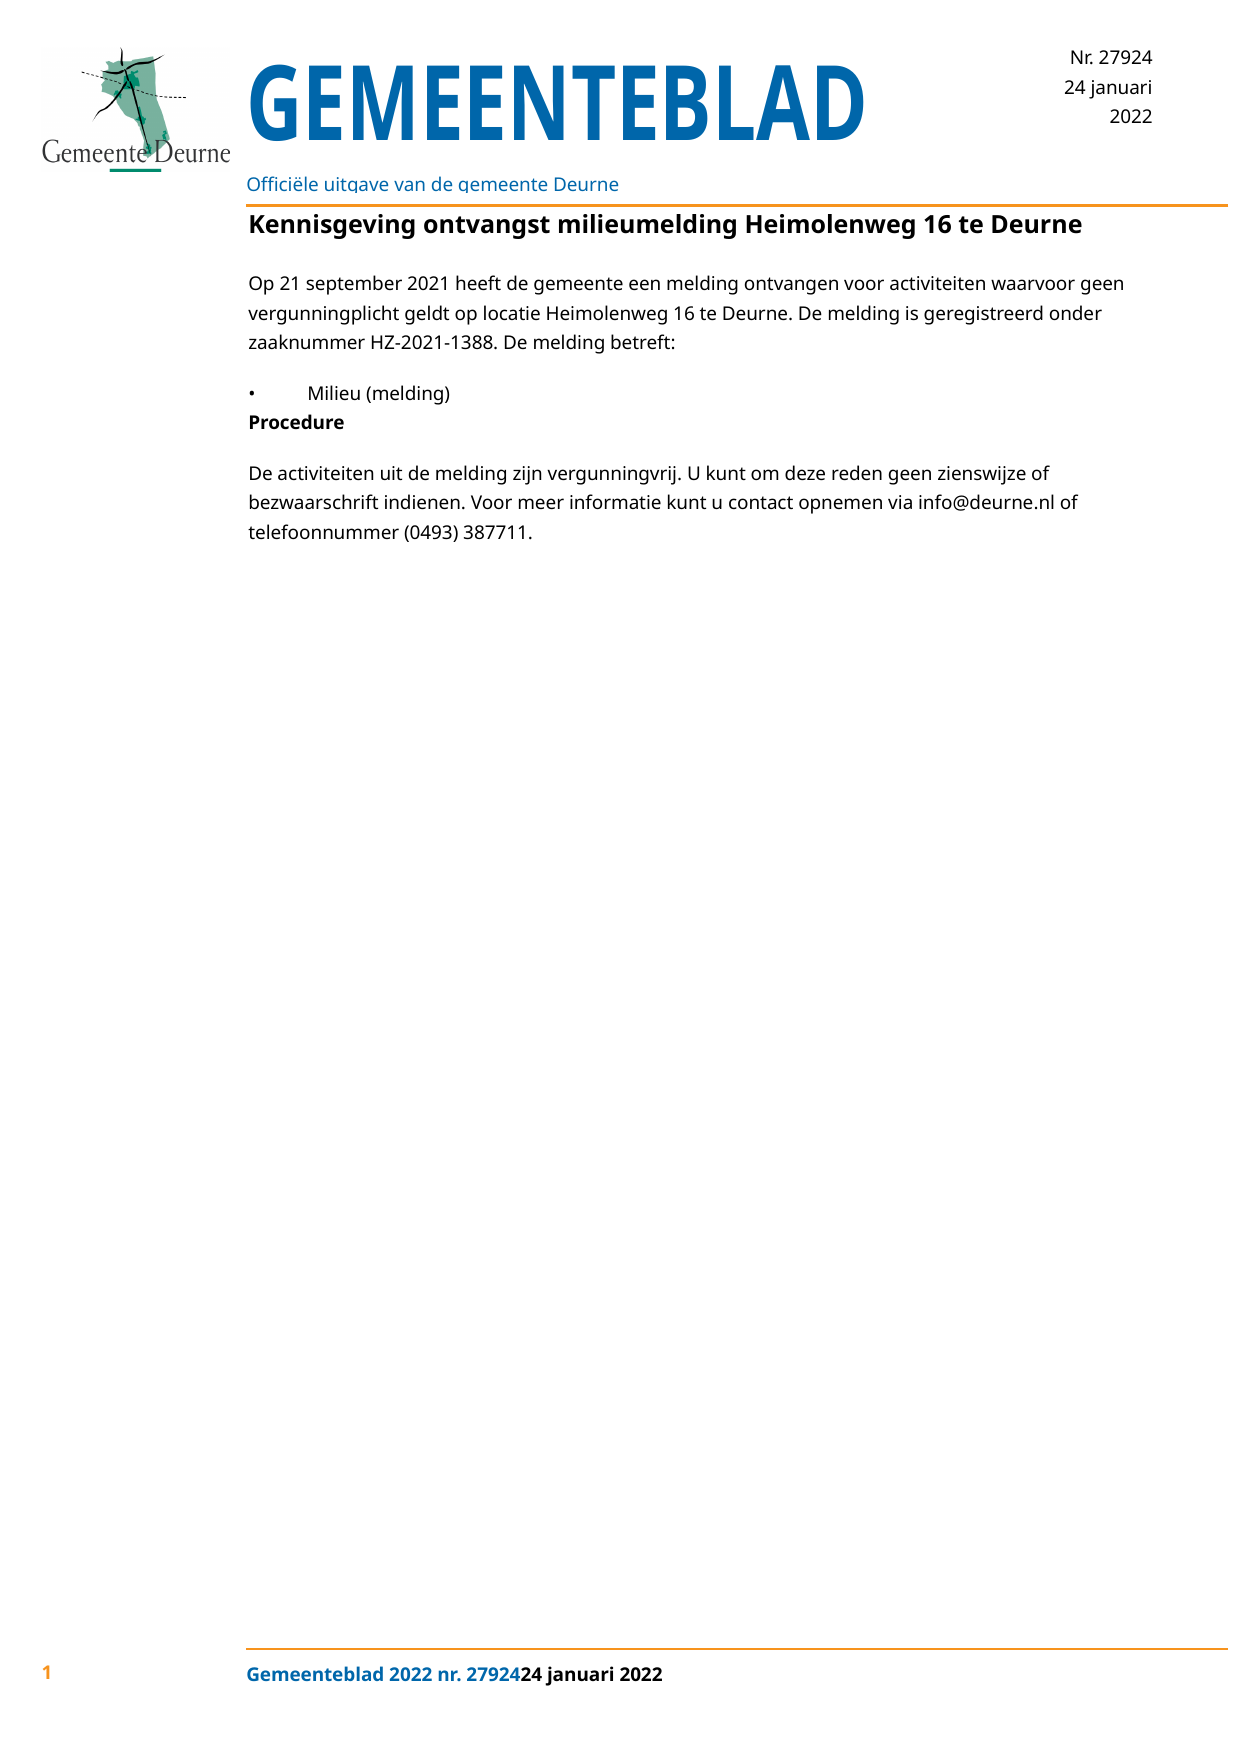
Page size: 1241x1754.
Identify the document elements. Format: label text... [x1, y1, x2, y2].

text De activiteiten uit de melding zijn vergunningvrij. U kunt om deze reden geen zienswijze of bezwaarschrift indienen. Voor meer informatie kunt u contact opnemen via info@deurne.nl of telefoonnummer (0493) 387711. [248, 460, 1152, 545]
text Op 21 september 2021 heeft de gemeente een melding ontvangen voor activiteiten waarvoor geen vergunningplicht geldt op locatie Heimolenweg 16 te Deurne. De melding is geregistreerd onder zaaknummer HZ-2021-1388. De melding betreft: [248, 270, 1152, 355]
list Milieu (melding) [248, 380, 1152, 406]
text Procedure [248, 409, 1152, 435]
picture [41, 47, 231, 172]
text Kennisgeving ontvangst milieumelding Heimolenweg 16 te Deurne [248, 207, 1152, 241]
